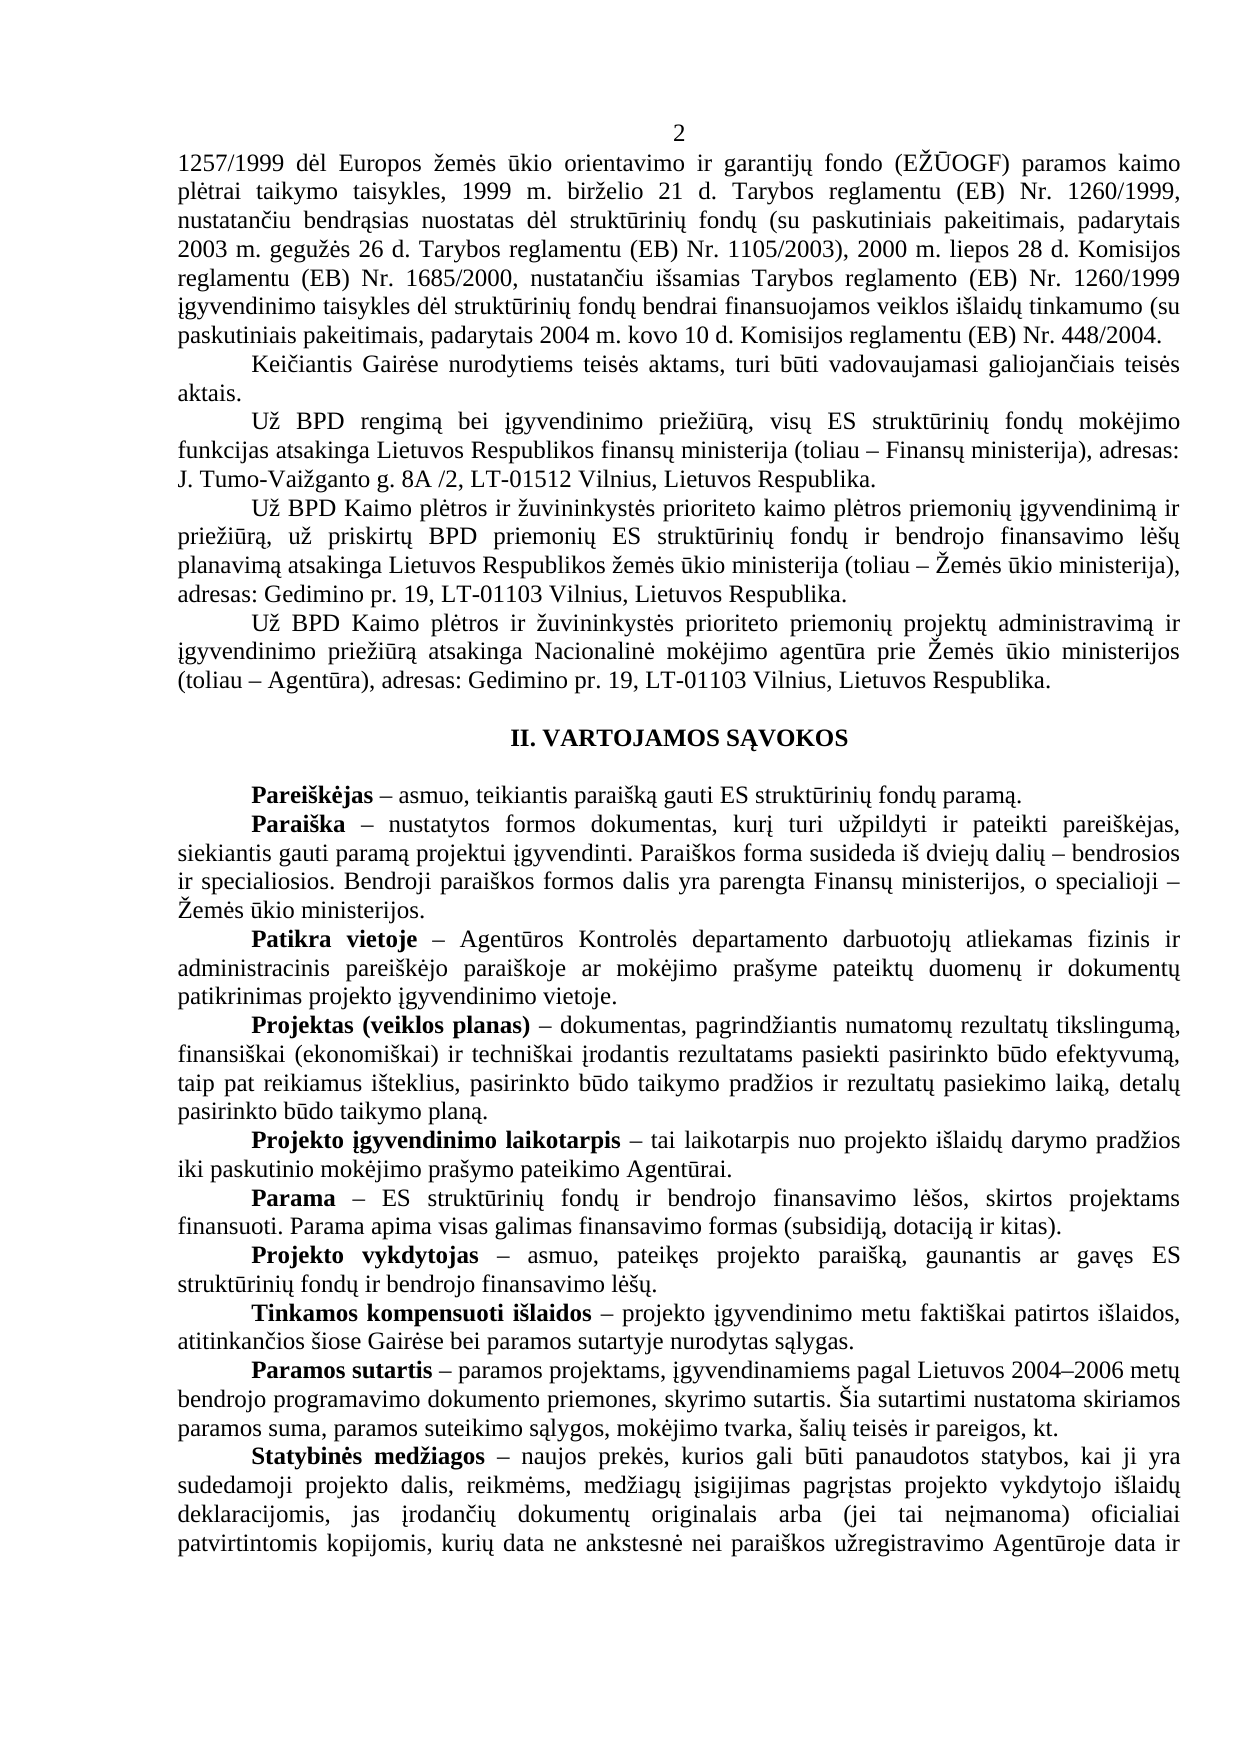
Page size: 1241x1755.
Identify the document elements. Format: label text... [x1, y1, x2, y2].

text II. VARTOJAMOS SĄVOKOS [177, 723, 1181, 751]
text Už BPD Kaimo plėtros ir žuvininkystės prioriteto priemonių projektų administravimą ir įgyvendinimo priežiūrą atsakinga Nacionalinė mokėjimo agentūra prie Žemės ūkio ministerijos (toliau – Agentūra), adresas: Gedimino pr. 19, LT-01103 Vilnius, Lietuvos Respublika. [177, 608, 1181, 694]
text Už BPD rengimą bei įgyvendinimo priežiūrą, visų ES struktūrinių fondų mokėjimo funkcijas atsakinga Lietuvos Respublikos finansų ministerija (toliau – Finansų ministerija), adresas: J. Tumo-Vaižganto g. 8A /2, LT-01512 Vilnius, Lietuvos Respublika. [177, 406, 1181, 493]
text Statybinės medžiagos – naujos prekės, kurios gali būti panaudotos statybos, kai ji yra sudedamoji projekto dalis, reikmėms, medžiagų įsigijimas pagrįstas projekto vykdytojo išlaidų deklaracijomis, jas įrodančių dokumentų originalais arba (jei tai neįmanoma) oficialiai patvirtintomis kopijomis, kurių data ne ankstesnė nei paraiškos užregistravimo Agentūroje data ir [177, 1441, 1181, 1556]
text Tinkamos kompensuoti išlaidos – projekto įgyvendinimo metu faktiškai patirtos išlaidos, atitinkančios šiose Gairėse bei paramos sutartyje nurodytas sąlygas. [177, 1298, 1181, 1355]
text Pareiškėjas – asmuo, teikiantis paraišką gauti ES struktūrinių fondų paramą. [177, 780, 1181, 809]
text Projektas (veiklos planas) – dokumentas, pagrindžiantis numatomų rezultatų tikslingumą, finansiškai (ekonomiškai) ir techniškai įrodantis rezultatams pasiekti pasirinkto būdo efektyvumą, taip pat reikiamus išteklius, pasirinkto būdo taikymo pradžios ir rezultatų pasiekimo laiką, detalų pasirinkto būdo taikymo planą. [177, 1010, 1181, 1125]
text Patikra vietoje – Agentūros Kontrolės departamento darbuotojų atliekamas fizinis ir administracinis pareiškėjo paraiškoje ar mokėjimo prašyme pateiktų duomenų ir dokumentų patikrinimas projekto įgyvendinimo vietoje. [177, 924, 1181, 1010]
text Projekto vykdytojas – asmuo, pateikęs projekto paraišką, gaunantis ar gavęs ES struktūrinių fondų ir bendrojo finansavimo lėšų. [177, 1240, 1181, 1298]
text Projekto įgyvendinimo laikotarpis – tai laikotarpis nuo projekto išlaidų darymo pradžios iki paskutinio mokėjimo prašymo pateikimo Agentūrai. [177, 1125, 1181, 1183]
text Keičiantis Gairėse nurodytiems teisės aktams, turi būti vadovaujamasi galiojančiais teisės aktais. [177, 349, 1181, 406]
text Paraiška – nustatytos formos dokumentas, kurį turi užpildyti ir pateikti pareiškėjas, siekiantis gauti paramą projektui įgyvendinti. Paraiškos forma susideda iš dviejų dalių – bendrosios ir specialiosios. Bendroji paraiškos formos dalis yra parengta Finansų ministerijos, o specialioji – Žemės ūkio ministerijos. [177, 809, 1181, 924]
text 1257/1999 dėl Europos žemės ūkio orientavimo ir garantijų fondo (EŽŪOGF) paramos kaimo plėtrai taikymo taisykles, 1999 m. birželio 21 d. Tarybos reglamentu (EB) Nr. 1260/1999, nustatančiu bendrąsias nuostatas dėl struktūrinių fondų (su paskutiniais pakeitimais, padarytais 2003 m. gegužės 26 d. Tarybos reglamentu (EB) Nr. 1105/2003), 2000 m. liepos 28 d. Komisijos reglamentu (EB) Nr. 1685/2000, nustatančiu išsamias Tarybos reglamento (EB) Nr. 1260/1999 įgyvendinimo taisykles dėl struktūrinių fondų bendrai finansuojamos veiklos išlaidų tinkamumo (su paskutiniais pakeitimais, padarytais 2004 m. kovo 10 d. Komisijos reglamentu (EB) Nr. 448/2004. [177, 148, 1181, 349]
text Už BPD Kaimo plėtros ir žuvininkystės prioriteto kaimo plėtros priemonių įgyvendinimą ir priežiūrą, už priskirtų BPD priemonių ES struktūrinių fondų ir bendrojo finansavimo lėšų planavimą atsakinga Lietuvos Respublikos žemės ūkio ministerija (toliau – Žemės ūkio ministerija), adresas: Gedimino pr. 19, LT-01103 Vilnius, Lietuvos Respublika. [177, 493, 1181, 608]
text Parama – ES struktūrinių fondų ir bendrojo finansavimo lėšos, skirtos projektams finansuoti. Parama apima visas galimas finansavimo formas (subsidiją, dotaciją ir kitas). [177, 1183, 1181, 1240]
text Paramos sutartis – paramos projektams, įgyvendinamiems pagal Lietuvos 2004–2006 metų bendrojo programavimo dokumento priemones, skyrimo sutartis. Šia sutartimi nustatoma skiriamos paramos suma, paramos suteikimo sąlygos, mokėjimo tvarka, šalių teisės ir pareigos, kt. [177, 1355, 1181, 1441]
